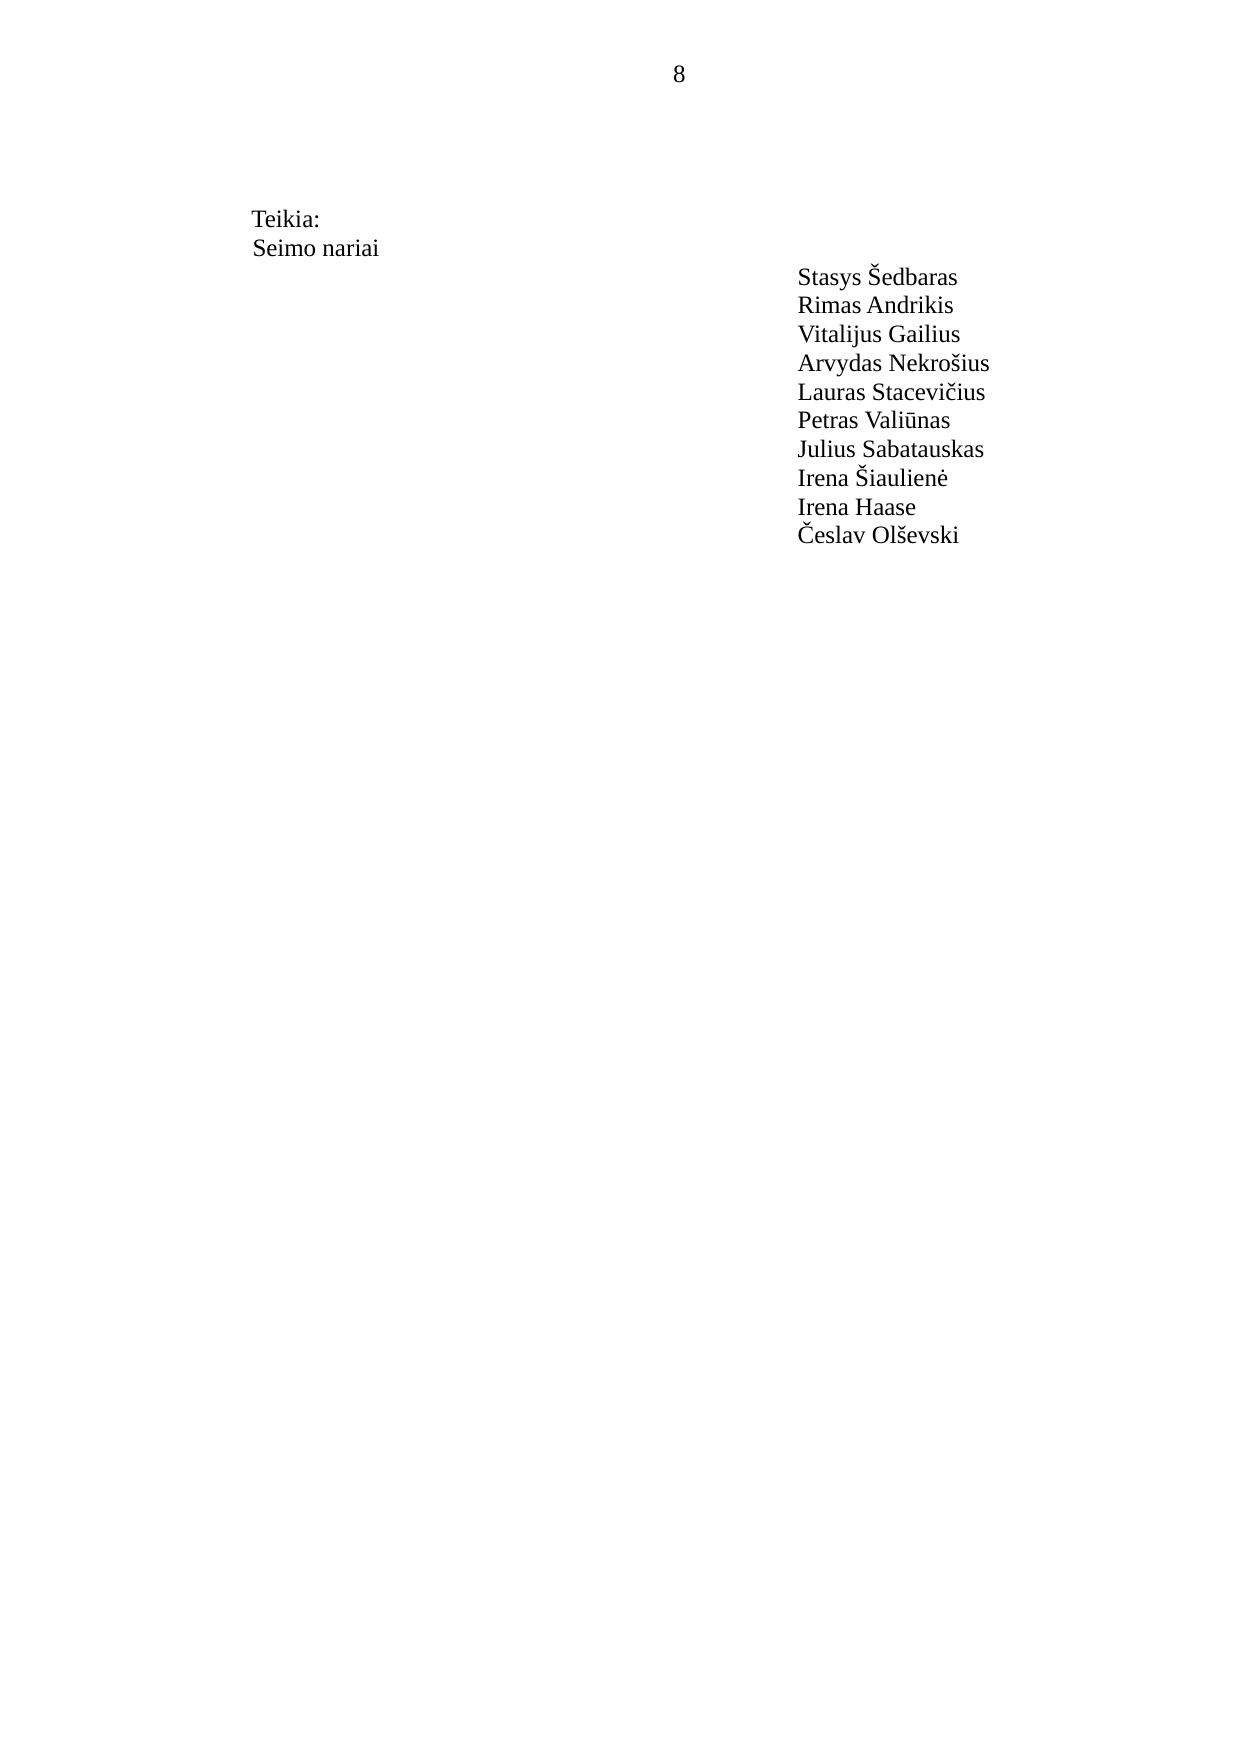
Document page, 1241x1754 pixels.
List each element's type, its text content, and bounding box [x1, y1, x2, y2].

text Lauras Stacevičius [177, 377, 1181, 406]
text Irena Haase [177, 492, 1181, 521]
text Vitalijus Gailius [177, 319, 1181, 348]
text Petras Valiūnas [177, 406, 1181, 434]
text Irena Šiaulienė [177, 463, 1181, 492]
text Julius Sabatauskas [177, 434, 1181, 463]
text Česlav Olševski [177, 521, 1181, 549]
text Arvydas Nekrošius [177, 348, 1181, 377]
text Rimas Andrikis [177, 291, 1181, 319]
text Stasys Šedbaras [177, 262, 1181, 291]
text Teikia: Seimo nariai [177, 204, 1181, 262]
